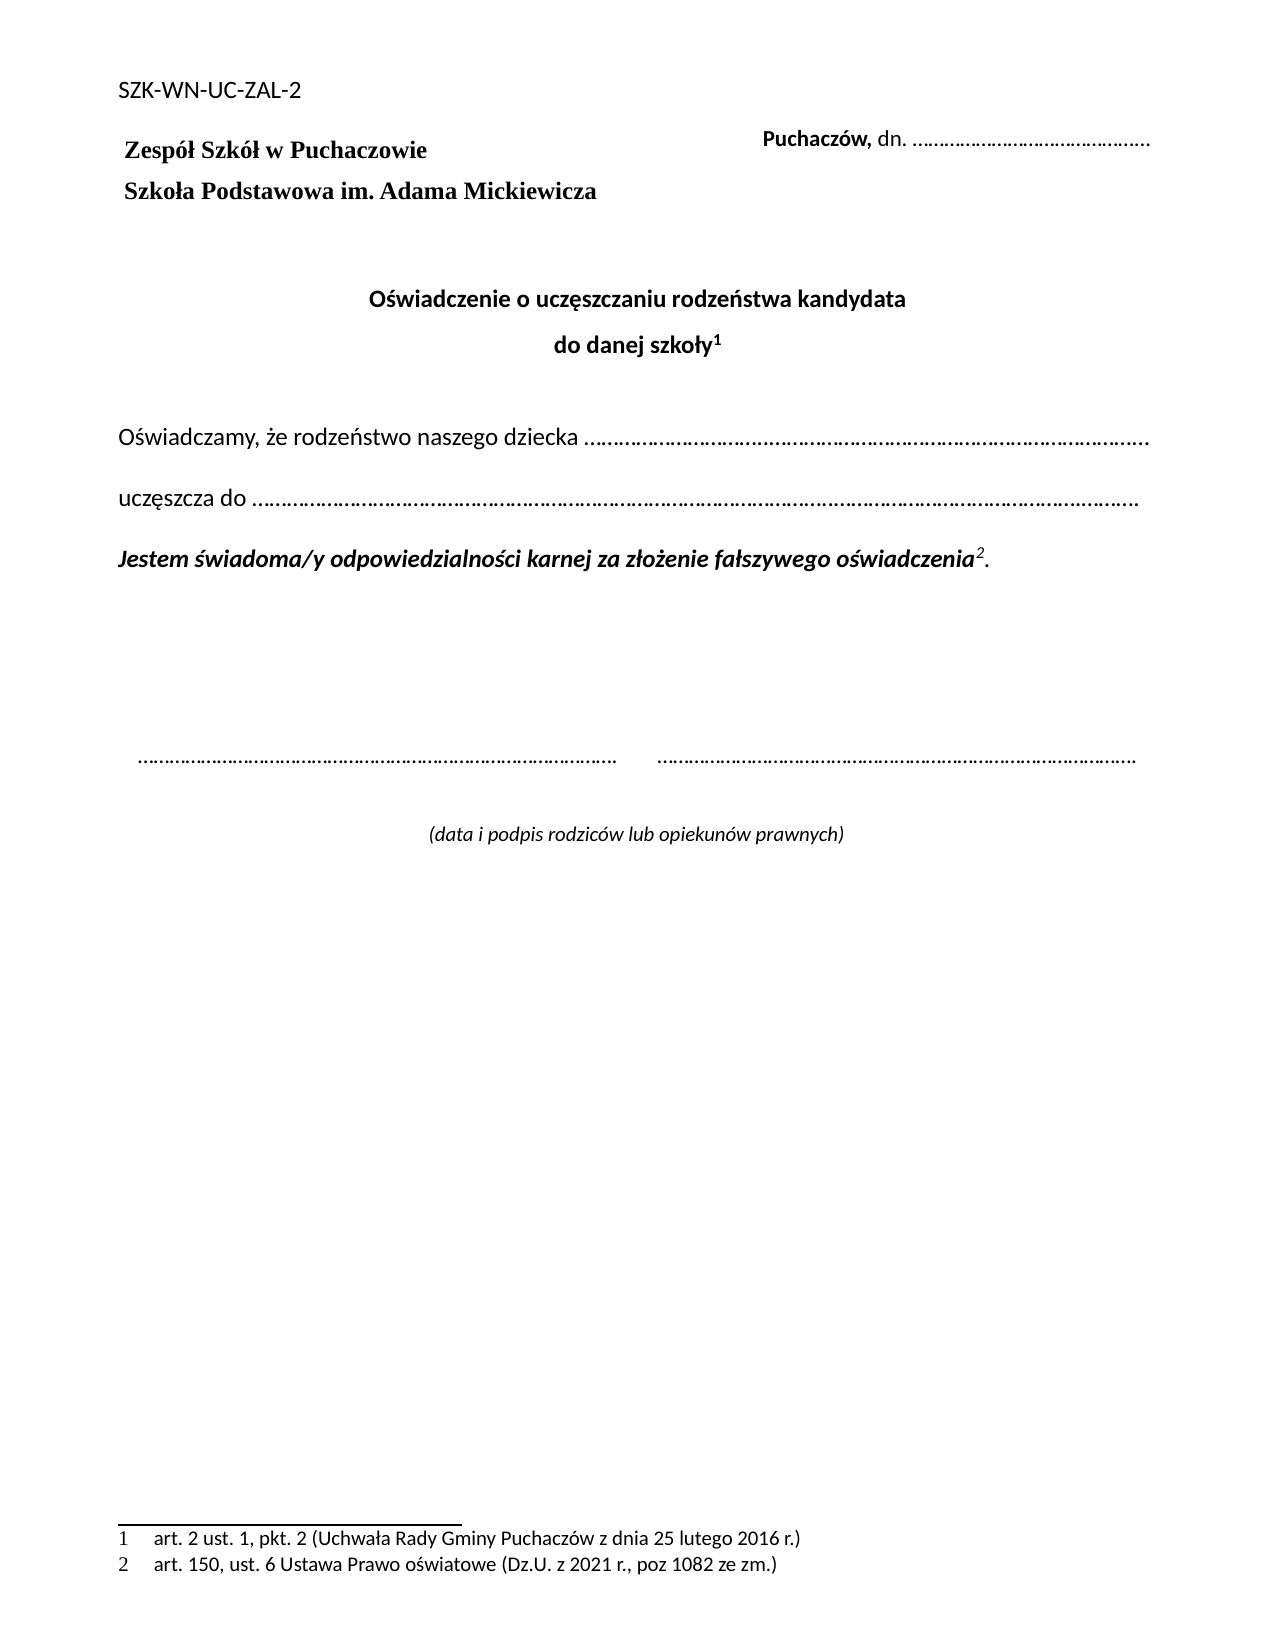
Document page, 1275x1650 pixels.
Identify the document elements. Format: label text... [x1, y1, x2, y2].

table_header Puchaczów, dn. ……………………………………... [638, 118, 1157, 211]
text do danej szkoły [118, 329, 1157, 360]
text Jestem świadoma/y odpowiedzialności karnej za złożenie fałszywego oświadczenia. [118, 543, 1157, 573]
text Oświadczenie o uczęszczaniu rodzeństwa kandydata [118, 283, 1157, 314]
text art. 2 ust. 1, pkt. 2 (Uchwała Rady Gminy Puchaczów z dnia 25 lutego 2016 r.) [118, 1525, 1157, 1551]
text Oświadczamy, że rodzeństwo naszego dziecka …………………………..………………………………………………………... [118, 421, 1157, 451]
text art. 150, ust. 6 Ustawa Prawo oświatowe (Dz.U. z 2021 r., poz 1082 ze zm.) [118, 1551, 1157, 1576]
table_header ………………………………………………………………………………. [118, 680, 637, 775]
text uczęszcza do ………………………………………………………………………………………..…………………………………….………. [118, 482, 1157, 512]
table_header ………………………………………………………………………………. [638, 680, 1157, 775]
table_cell (data i podpis rodziców lub opiekunów prawnych) [118, 775, 1157, 874]
table_header Zespół Szkół w Puchaczowie Szkoła Podstawowa im. Adama Mickiewicza [118, 118, 637, 211]
